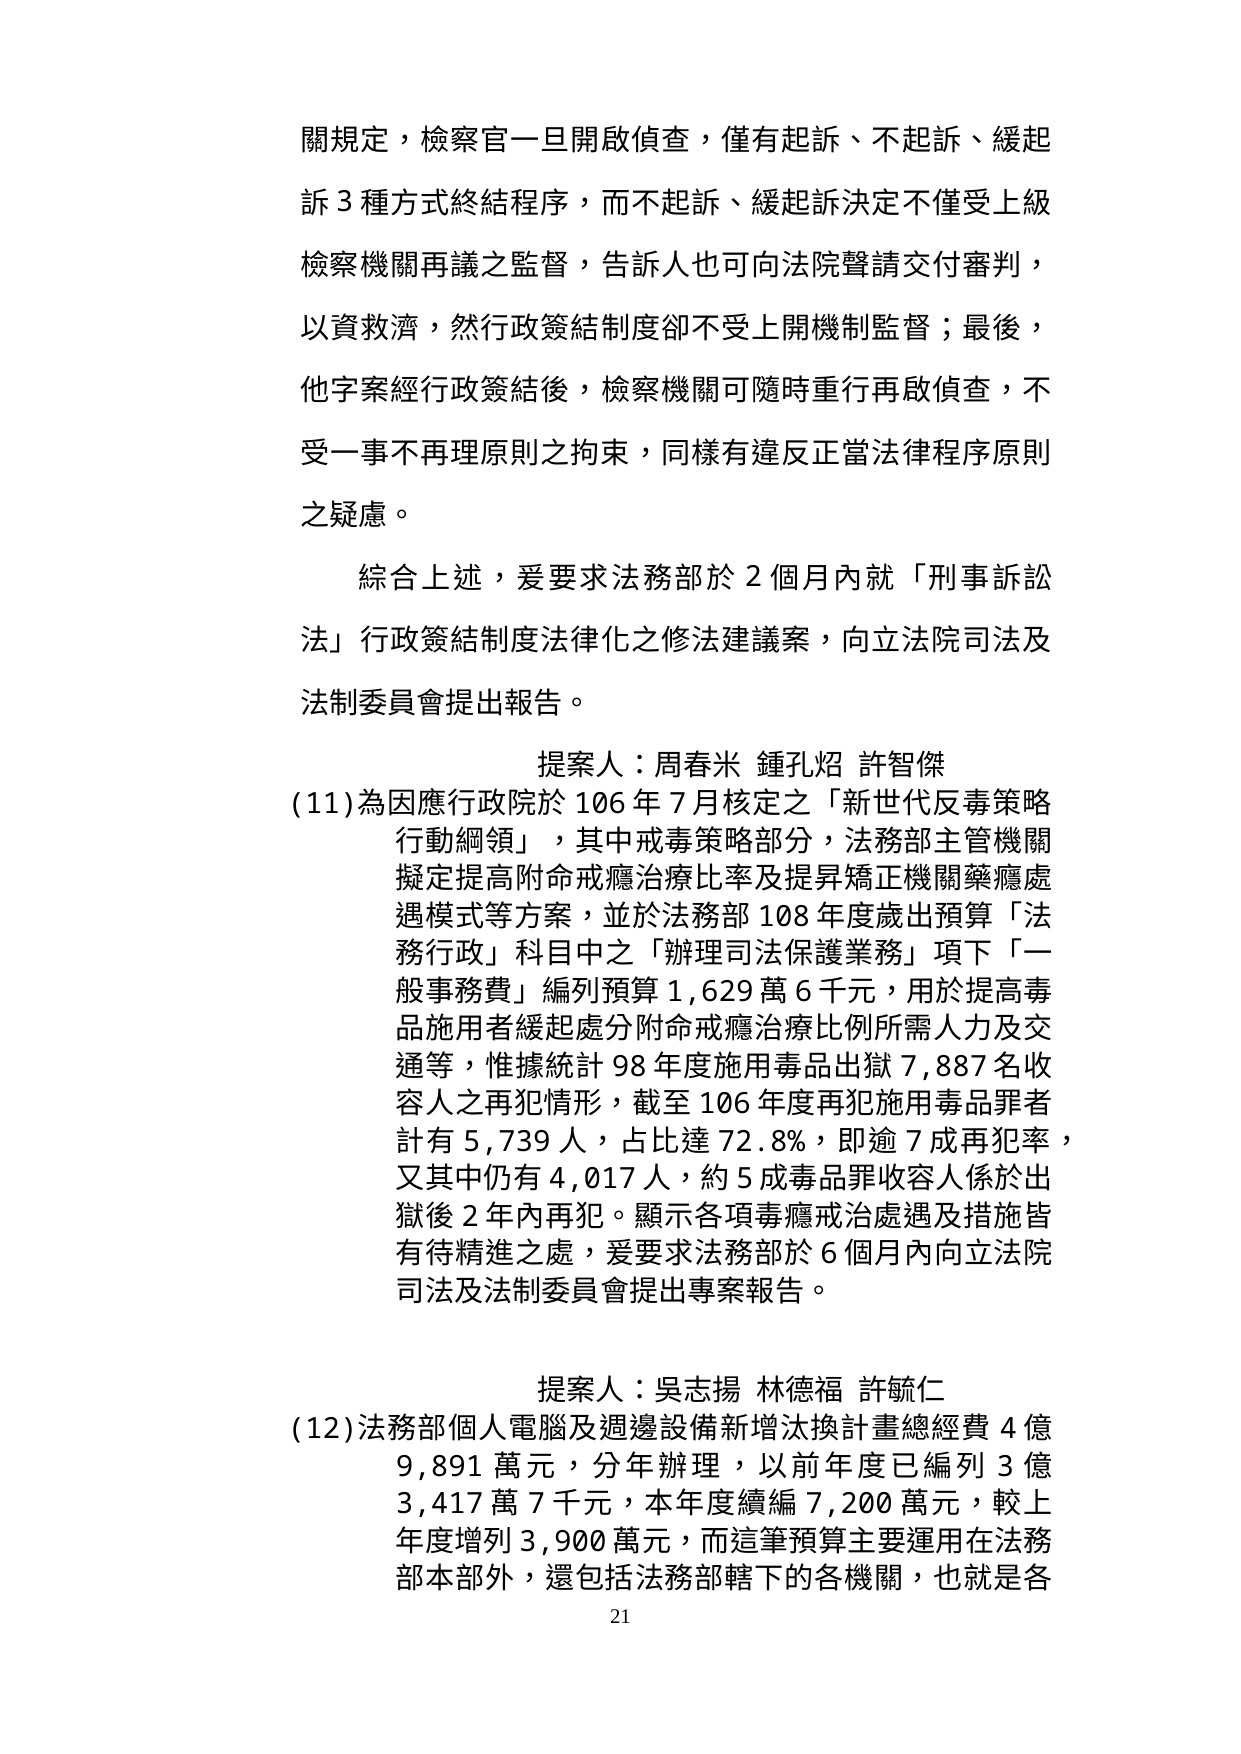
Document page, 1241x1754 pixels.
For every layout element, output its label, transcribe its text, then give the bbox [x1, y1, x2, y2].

text 提案人：周春米 鍾孔炤 許智傑 [537, 721, 1053, 784]
list 為因應行政院於106年7月核定之「新世代反毒策略行動綱領」，其中戒毒策略部分，法務部主管機關擬定提高附命戒癮治療比率及提昇矯正機關藥癮處遇模式等方案，並於法務部108年度歲出預算「法務行政」科目中之「辦理司法保護業務」項下「一般事務費」編列預算1,629萬6千元，用於提高毒品施用者緩起處分附命戒癮治療比例所需人力及交通等，惟據統計98年度施用毒品出獄7,887名收容人之再犯情形，截至106年度再犯施用毒品罪者計有5,739人，占比達72.8%，即逾7成再犯率，又其中仍有4,017人，約5成毒品罪收容人係於出獄後2年內再犯。顯示各項毒癮戒治處遇及措施皆有待精進之處，爰要求法務部於6個月內向立法院司法及法制委員會提出專案報告。 [287, 784, 1053, 1309]
text 提案人：吳志揚 林德福 許毓仁 [537, 1346, 1053, 1409]
text 關規定，檢察官一旦開啟偵查，僅有起訴、不起訴、緩起訴3種方式終結程序，而不起訴、緩起訴決定不僅受上級檢察機關再議之監督，告訴人也可向法院聲請交付審判，以資救濟，然行政簽結制度卻不受上開機制監督；最後，他字案經行政簽結後，檢察機關可隨時重行再啟偵查，不受一事不再理原則之拘束，同樣有違反正當法律程序原則之疑慮。 [300, 96, 1053, 534]
list 法務部個人電腦及週邊設備新增汰換計畫總經費4億9,891萬元，分年辦理，以前年度已編列3億3,417萬7千元，本年度續編7,200萬元，較上年度增列3,900萬元，而這筆預算主要運用在法務部本部外，還包括法務部轄下的各機關，也就是各 [287, 1409, 1053, 1596]
text 綜合上述，爰要求法務部於2個月內就「刑事訴訟法」行政簽結制度法律化之修法建議案，向立法院司法及法制委員會提出報告。 [300, 534, 1053, 721]
